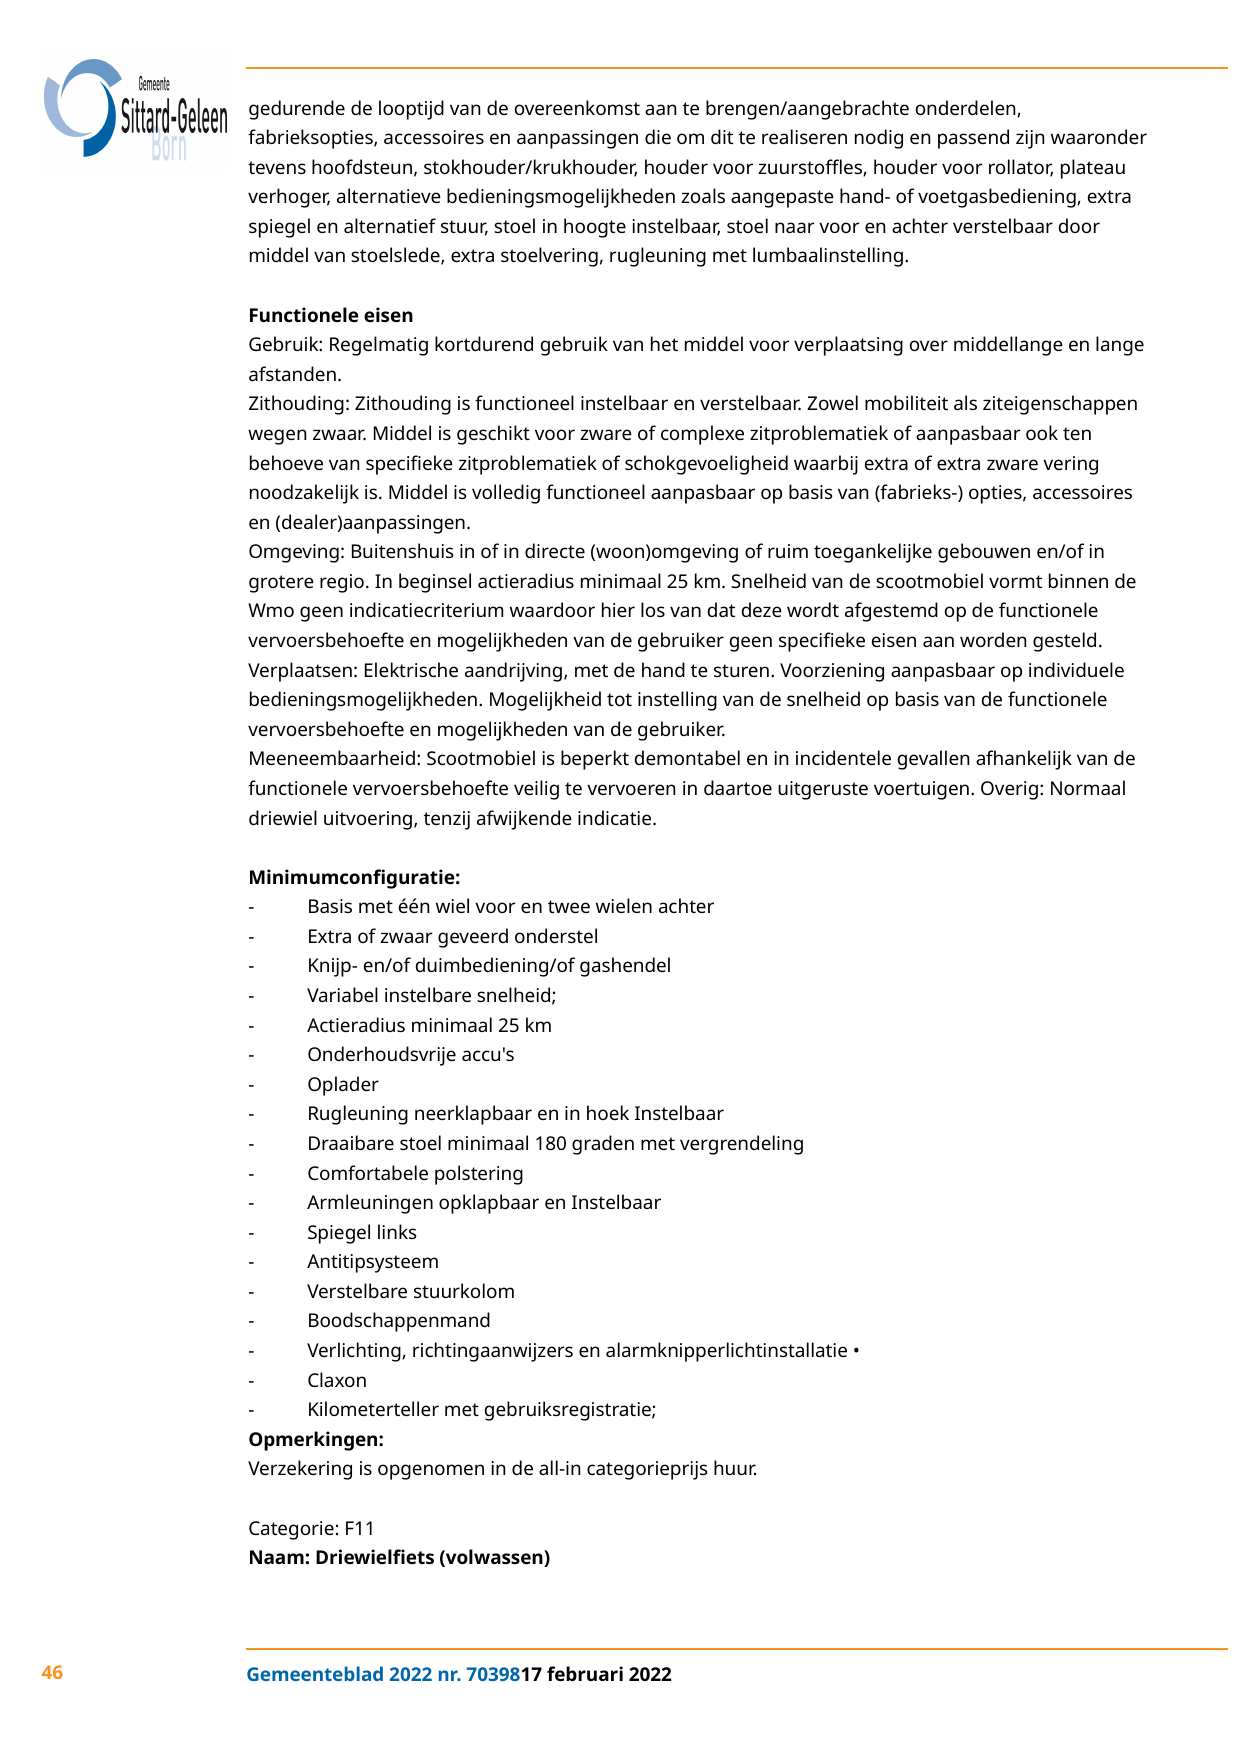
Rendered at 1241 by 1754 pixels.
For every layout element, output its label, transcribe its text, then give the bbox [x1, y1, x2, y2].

text Opmerkingen: [248, 1426, 1152, 1452]
list Actieradius minimaal 25 km [248, 1012, 1152, 1038]
list Draaibare stoel minimaal 180 graden met vergrendeling [248, 1130, 1152, 1156]
text Functionele eisen [248, 302, 1152, 328]
list Verlichting, richtingaanwijzers en alarmknipperlichtinstallatie • [248, 1337, 1152, 1363]
text Verzekering is opgenomen in de all-in categorieprijs huur. [248, 1456, 1152, 1481]
list Basis met één wiel voor en twee wielen achter [248, 893, 1152, 919]
list Armleuningen opklapbaar en Instelbaar [248, 1189, 1152, 1215]
list Variabel instelbare snelheid; [248, 982, 1152, 1008]
text Categorie: F11 [248, 1515, 1152, 1541]
text Naam: Driewielfiets (volwassen) [248, 1544, 1152, 1570]
list Antitipsysteem [248, 1248, 1152, 1274]
text Gebruik: Regelmatig kortdurend gebruik van het middel voor verplaatsing over middellange en lange afstanden. [248, 331, 1152, 387]
list Onderhoudsvrije accu's [248, 1041, 1152, 1067]
list Knijp- en/of duimbediening/of gashendel [248, 953, 1152, 978]
list Comfortabele polstering [248, 1160, 1152, 1186]
list Verstelbare stuurkolom [248, 1278, 1152, 1304]
picture [41, 47, 231, 172]
text Minimumconfiguratie: [248, 864, 1152, 890]
text Verplaatsen: Elektrische aandrijving, met de hand te sturen. Voorziening aanpasbaar op individuele bedieningsmogelijkheden. Mogelijkheid tot instelling van de snelheid op basis van de functionele vervoersbehoefte en mogelijkheden van de gebruiker. [248, 657, 1152, 742]
text gedurende de looptijd van de overeenkomst aan te brengen/aangebrachte onderdelen, fabrieksopties, accessoires en aanpassingen die om dit te realiseren nodig en passend zijn waaronder tevens hoofdsteun, stokhouder/krukhouder, houder voor zuurstoffles, houder voor rollator, plateau verhoger, alternatieve bedieningsmogelijkheden zoals aangepaste hand- of voetgasbediening, extra spiegel en alternatief stuur, stoel in hoogte instelbaar, stoel naar voor en achter verstelbaar door middel van stoelslede, extra stoelvering, rugleuning met lumbaalinstelling. [248, 95, 1152, 268]
list Oplader [248, 1071, 1152, 1097]
list Rugleuning neerklapbaar en in hoek Instelbaar [248, 1101, 1152, 1126]
text Omgeving: Buitenshuis in of in directe (woon)omgeving of ruim toegankelijke gebouwen en/of in grotere regio. In beginsel actieradius minimaal 25 km. Snelheid van de scootmobiel vormt binnen de Wmo geen indicatiecriterium waardoor hier los van dat deze wordt afgestemd op de functionele vervoersbehoefte en mogelijkheden van de gebruiker geen specifieke eisen aan worden gesteld. [248, 538, 1152, 653]
list Boodschappenmand [248, 1308, 1152, 1333]
text Zithouding: Zithouding is functioneel instelbaar en verstelbaar. Zowel mobiliteit als ziteigenschappen wegen zwaar. Middel is geschikt voor zware of complexe zitproblematiek of aanpasbaar ook ten behoeve van specifieke zitproblematiek of schokgevoeligheid waarbij extra of extra zware vering noodzakelijk is. Middel is volledig functioneel aanpasbaar op basis van (fabrieks-) opties, accessoires en (dealer)aanpassingen. [248, 391, 1152, 535]
text Meeneembaarheid: Scootmobiel is beperkt demontabel en in incidentele gevallen afhankelijk van de functionele vervoersbehoefte veilig te vervoeren in daartoe uitgeruste voertuigen. Overig: Normaal driewiel uitvoering, tenzij afwijkende indicatie. [248, 746, 1152, 831]
list Claxon [248, 1367, 1152, 1393]
list Extra of zwaar geveerd onderstel [248, 923, 1152, 949]
list Spiegel links [248, 1219, 1152, 1245]
list Kilometerteller met gebruiksregistratie; [248, 1396, 1152, 1422]
